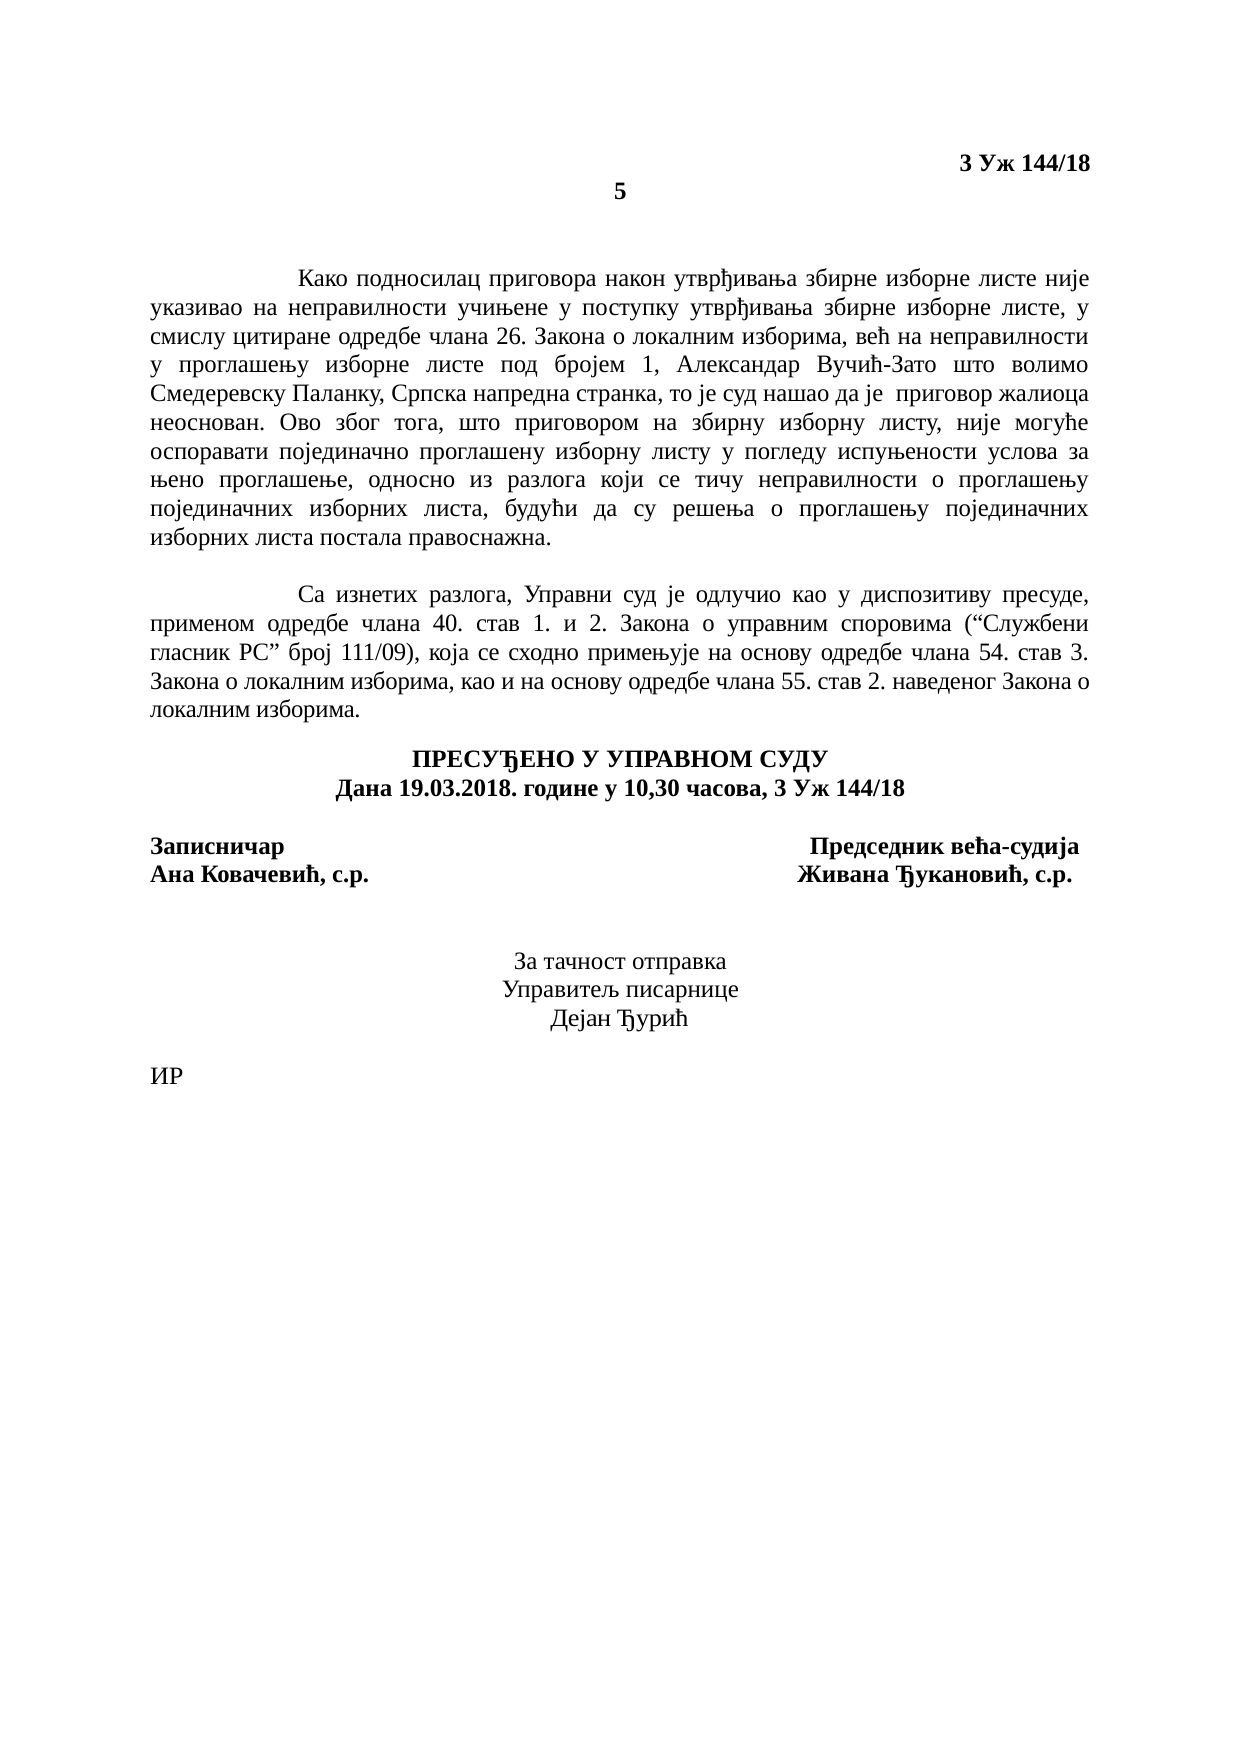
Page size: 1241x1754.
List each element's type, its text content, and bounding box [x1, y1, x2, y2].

text Са изнетих разлога, Управни суд је одлучио као у диспозитиву пресуде, применом одредбе члана 40. став 1. и 2. Закона о управним споровима (“Службени гласник РС” број 111/09), која се сходно примењује на основу одредбе члана 54. став 3. Закона о локалним изборима, као и на основу одредбе члана 55. став 2. наведеног Закона о локалним изборима. [150, 579, 1090, 723]
text Дана 19.03.2018. године у 10,30 часова, 3 Уж 144/18 [150, 773, 1090, 802]
text За тачност отправка [150, 946, 1090, 974]
text Управитељ писарнице [150, 974, 1090, 1003]
text Ана Ковачевић, с.р. Живана Ђукановић, с.р. [150, 859, 1090, 888]
text ИР [150, 1061, 1089, 1089]
text Дејан Ђурић [150, 1003, 1089, 1032]
text ПРЕСУЂЕНО У УПРАВНОМ СУДУ [150, 744, 1090, 773]
text Како подносилац приговора након утврђивања збирне изборне листе није указивао на неправилности учињене у поступку утврђивања збирне изборне листе, у смислу цитиране одредбе члана 26. Закона о локалним изборима, већ на неправилности у проглашењу изборне листе под бројем 1, Александар Вучић-Зато што волимо Смедеревску Паланку, Српска напредна странка, то је суд нашао да је приговор жалиоца неоснован. Ово због тога, што приговором на збирну изборну листу, није могуће оспоравати појединачно проглашену изборну листу у погледу испуњености услова за њено проглашење, односно из разлога који се тичу неправилности о проглашењу појединачних изборних листа, будући да су решења о проглашењу појединачних изборних листа постала правоснажна. [150, 263, 1090, 551]
text Записничар Председник већа-судија [150, 831, 1090, 859]
